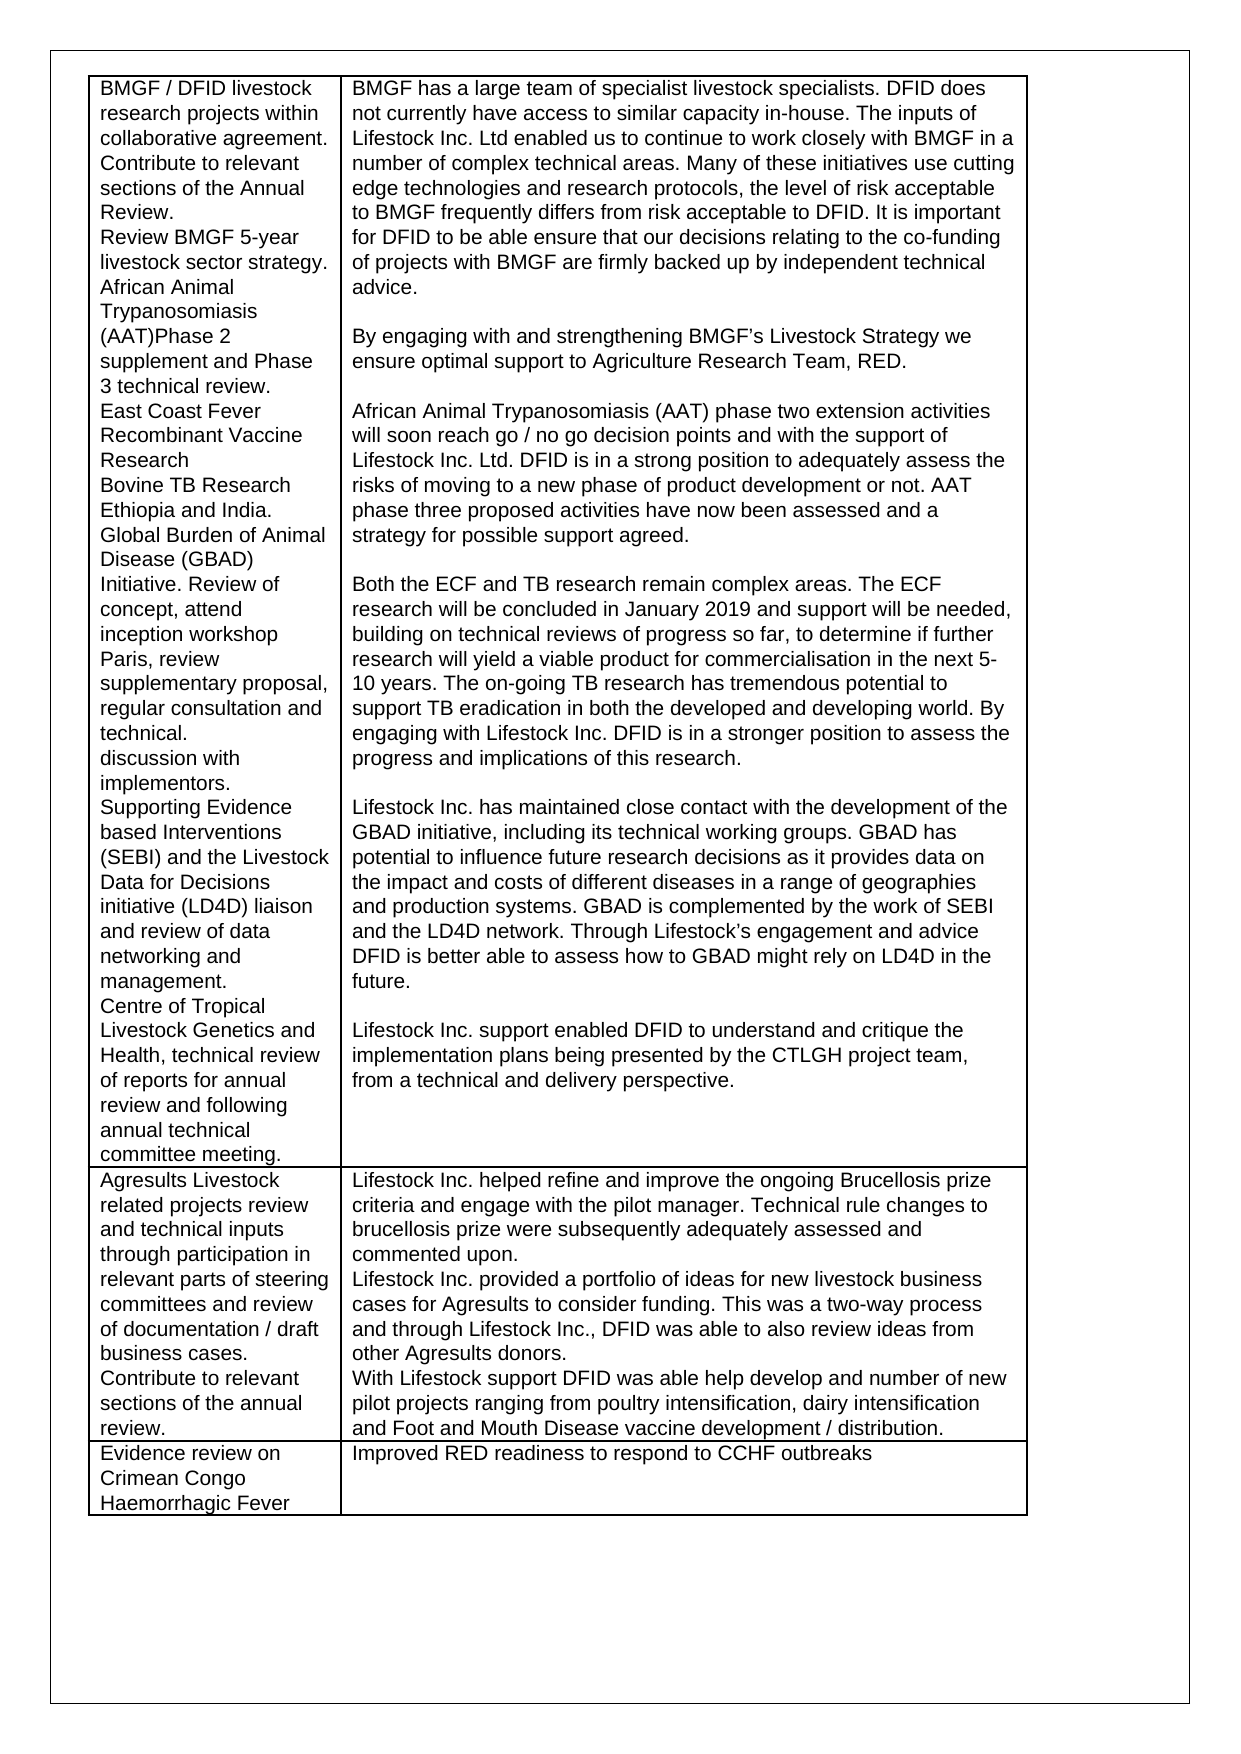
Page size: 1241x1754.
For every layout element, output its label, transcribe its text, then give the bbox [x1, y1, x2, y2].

table_cell BMGF has a large team of specialist livestock specialists. DFID does not currently have access to similar capacity in-house. The inputs of Lifestock Inc. Ltd enabled us to continue to work closely with BMGF in a number of complex technical areas. Many of these initiatives use cutting edge technologies and research protocols, the level of risk acceptable to BMGF frequently differs from risk acceptable to DFID. It is important for DFID to be able ensure that our decisions relating to the co-funding of projects with BMGF are firmly backed up by independent technical advice. By engaging with and strengthening BMGF’s Livestock Strategy we ensure optimal support to Agriculture Research Team, RED. African Animal Trypanosomiasis (AAT) phase two extension activities will soon reach go / no go decision points and with the support of Lifestock Inc. Ltd. DFID is in a strong position to adequately assess the risks of moving to a new phase of product development or not. AAT phase three proposed activities have now been assessed and a strategy for possible support agreed. Both the ECF and TB research remain complex areas. The ECF research will be concluded in January 2019 and support will be needed, building on technical reviews of progress so far, to determine if further research will yield a viable product for commercialisation in the next 5-10 years. The on-going TB research has tremendous potential to support TB eradication in both the developed and developing world. By engaging with Lifestock Inc. DFID is in a stronger position to assess the progress and implications of this research. Lifestock Inc. has maintained close contact with the development of the GBAD initiative, including its technical working groups. GBAD has potential to influence future research decisions as it provides data on the impact and costs of different diseases in a range of geographies and production systems. GBAD is complemented by the work of SEBI and the LD4D network. Through Lifestock’s engagement and advice DFID is better able to assess how to GBAD might rely on LD4D in the future. Lifestock Inc. support enabled DFID to understand and critique the implementation plans being presented by the CTLGH project team, from a technical and delivery perspective. [342, 77, 1026, 1166]
table_cell Improved RED readiness to respond to CCHF outbreaks [342, 1442, 1026, 1514]
table_cell Lifestock Inc. helped refine and improve the ongoing Brucellosis prize criteria and engage with the pilot manager. Technical rule changes to brucellosis prize were subsequently adequately assessed and commented upon. Lifestock Inc. provided a portfolio of ideas for new livestock business cases for Agresults to consider funding. This was a two-way process and through Lifestock Inc., DFID was able to also review ideas from other Agresults donors. With Lifestock support DFID was able help develop and number of new pilot projects ranging from poultry intensification, dairy intensification and Foot and Mouth Disease vaccine development / distribution. [342, 1168, 1026, 1439]
table_cell Agresults Livestock related projects review and technical inputs through participation in relevant parts of steering committees and review of documentation / draft business cases. Contribute to relevant sections of the annual review. [90, 1168, 340, 1439]
table_cell BMGF / DFID livestock research projects within collaborative agreement. Contribute to relevant sections of the Annual Review. Review BMGF 5-year livestock sector strategy. African Animal Trypanosomiasis (AAT)Phase 2 supplement and Phase 3 technical review. East Coast Fever Recombinant Vaccine Research Bovine TB Research Ethiopia and India. Global Burden of Animal Disease (GBAD) Initiative. Review of concept, attend inception workshop Paris, review supplementary proposal, regular consultation and technical. discussion with implementors. Supporting Evidence based Interventions (SEBI) and the Livestock Data for Decisions initiative (LD4D) liaison and review of data networking and management. Centre of Tropical Livestock Genetics and Health, technical review of reports for annual review and following annual technical committee meeting. [90, 77, 340, 1166]
table_cell Evidence review on Crimean Congo Haemorrhagic Fever [90, 1442, 340, 1514]
